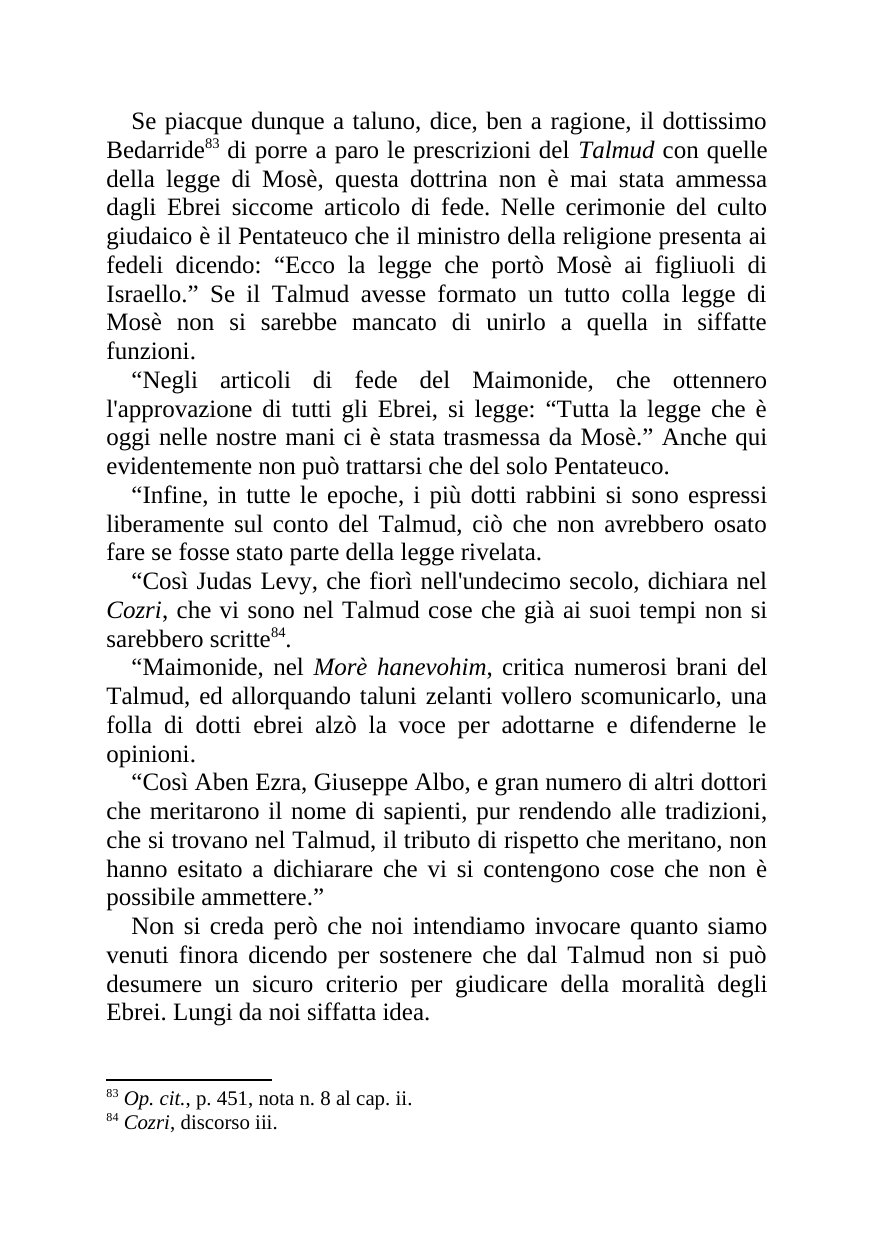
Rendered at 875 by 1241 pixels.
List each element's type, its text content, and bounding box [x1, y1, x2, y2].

text Op. cit., p. 451, nota n. 8 al cap. ii. [106, 1086, 768, 1110]
text “Maimonide, nel Morè hanevohim, critica numerosi brani del Talmud, ed allorquando taluni zelanti vollero scomunicarlo, una folla di dotti ebrei alzò la voce per adottarne e difenderne le opinioni. [106, 652, 768, 767]
text Non si creda però che noi intendiamo invocare quanto siamo venuti finora dicendo per sostenere che dal Talmud non si può desumere un sicuro criterio per giudicare della moralità degli Ebrei. Lungi da noi siffatta idea. [106, 911, 768, 1026]
text “Così Judas Levy, che fiorì nell'undecimo secolo, dichiara nel Cozri, che vi sono nel Talmud cose che già ai suoi tempi non si sarebbero scritte. [106, 566, 768, 652]
text Cozri, discorso iii. [106, 1110, 768, 1134]
text “Così Aben Ezra, Giuseppe Albo, e gran numero di altri dottori che meritarono il nome di sapienti, pur rendendo alle tradizioni, che si trovano nel Talmud, il tributo di rispetto che meritano, non hanno esitato a dichiarare che vi si contengono cose che non è possibile ammettere.” [106, 767, 768, 911]
text “Infine, in tutte le epoche, i più dotti rabbini si sono espressi liberamente sul conto del Talmud, ciò che non avrebbero osato fare se fosse stato parte della legge rivelata. [106, 480, 768, 566]
text “Negli articoli di fede del Maimonide, che ottennero l'approvazione di tutti gli Ebrei, si legge: “Tutta la legge che è oggi nelle nostre mani ci è stata trasmessa da Mosè.” Anche qui evidentemente non può trattarsi che del solo Pentateuco. [106, 365, 768, 480]
text Se piacque dunque a taluno, dice, ben a ragione, il dottissimo Bedarride di porre a paro le prescrizioni del Talmud con quelle della legge di Mosè, questa dottrina non è mai stata ammessa dagli Ebrei siccome articolo di fede. Nelle cerimonie del culto giudaico è il Pentateuco che il ministro della religione presenta ai fedeli dicendo: “Ecco la legge che portò Mosè ai figliuoli di Israello.” Se il Talmud avesse formato un tutto colla legge di Mosè non si sarebbe mancato di unirlo a quella in siffatte funzioni. [106, 106, 768, 365]
